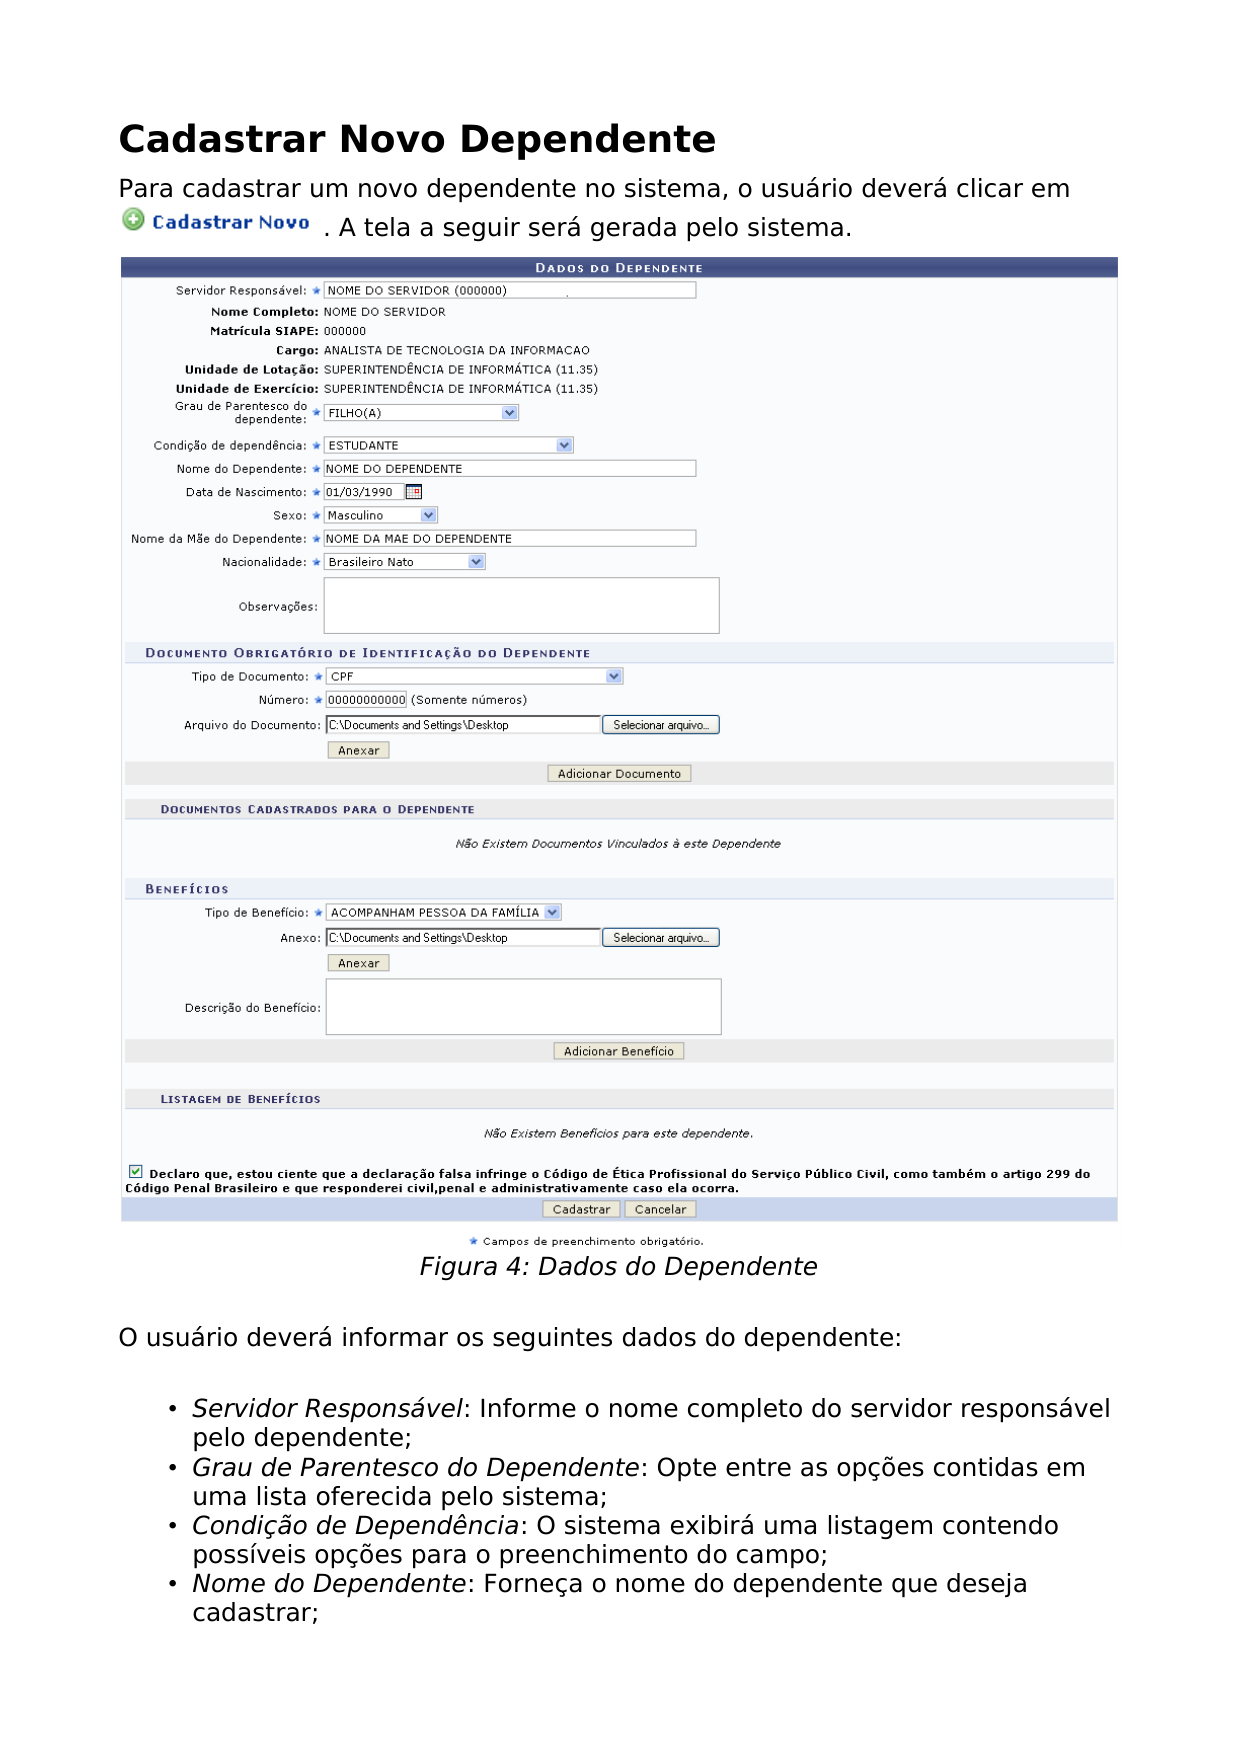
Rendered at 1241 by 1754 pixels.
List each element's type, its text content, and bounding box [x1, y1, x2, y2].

list Grau de Parentesco do Dependente: Opte entre as opções contidas em uma lista oferecida pelo sistema; [177, 1453, 1122, 1511]
text Para cadastrar um novo dependente no sistema, o usuário deverá clicar em . A tela a seguir será gerada pelo sistema. [118, 174, 1122, 242]
list Nome do Dependente: Forneça o nome do dependente que deseja cadastrar; [177, 1569, 1122, 1628]
picture [118, 203, 323, 237]
list Condição de Dependência: O sistema exibirá uma listagem contendo possíveis opções para o preenchimento do campo; [177, 1511, 1122, 1569]
picture [118, 254, 1123, 1253]
subtitle Cadastrar Novo Dependente [118, 118, 1122, 162]
list Servidor Responsável: Informe o nome completo do servidor responsável pelo dependente; [177, 1394, 1122, 1453]
text O usuário deverá informar os seguintes dados do dependente: [118, 1323, 1122, 1352]
text Figura 4: Dados do Dependente [118, 1253, 1122, 1282]
